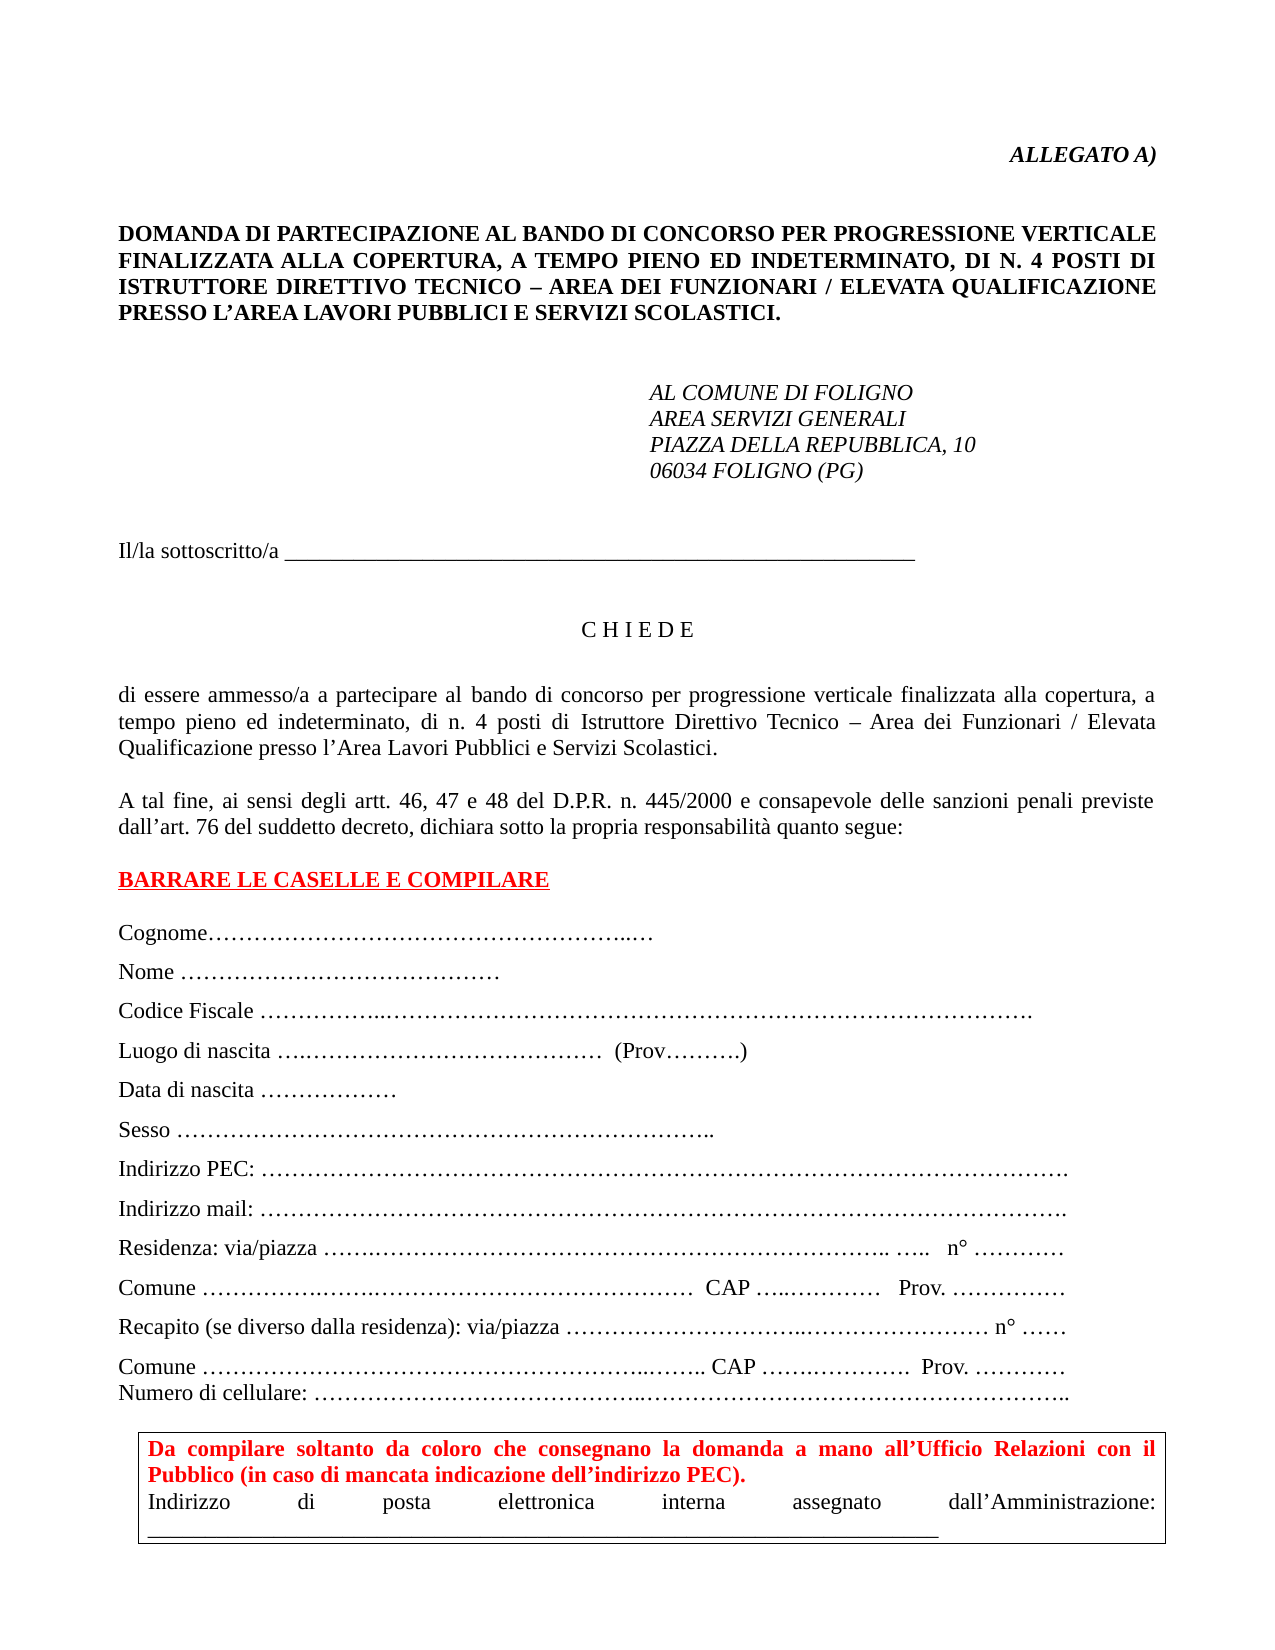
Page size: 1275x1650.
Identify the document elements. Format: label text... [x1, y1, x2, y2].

text DOMANDA DI PARTECIPAZIONE AL BANDO DI CONCORSO PER PROGRESSIONE VERTICALE FINALIZZATA ALLA COPERTURA, A TEMPO PIENO ED INDETERMINATO, DI N. 4 POSTI DI ISTRUTTORE DIRETTIVO TECNICO – AREA DEI FUNZIONARI / ELEVATA QUALIFICAZIONE PRESSO L’AREA LAVORI PUBBLICI E SERVIZI SCOLASTICI. [118, 220, 1157, 326]
text Recapito (se diverso dalla residenza): via/piazza …………………………..…………………… n° …… [118, 1313, 1157, 1340]
text BARRARE LE CASELLE E COMPILARE [118, 866, 1157, 892]
text Indirizzo di posta elettronica interna assegnato dall’Amministrazione: _____________________________________________________________________ [139, 1485, 1165, 1543]
text C H I E D E [118, 616, 1157, 642]
text Da compilare soltanto da coloro che consegnano la domanda a mano all’Ufficio Relazioni con il Pubblico (in caso di mancata indicazione dell’indirizzo PEC). [139, 1433, 1165, 1485]
text Sesso …………………………………………………………….. [118, 1116, 1157, 1142]
text A tal fine, ai sensi degli artt. 46, 47 e 48 del D.P.R. n. 445/2000 e consapevole delle sanzioni penali previste dall’art. 76 del suddetto decreto, dichiara sotto la propria responsabilità quanto segue: [118, 787, 1157, 839]
text Residenza: via/piazza …….………………………………………………………….. ….. n° ………… [118, 1234, 1157, 1261]
subtitle AL COMUNE DI FOLIGNO [649, 378, 1116, 405]
text Indirizzo PEC: ……………………………………………………………………………………………. [118, 1156, 1157, 1182]
subtitle AREA SERVIZI GENERALI [649, 405, 1116, 431]
text Data di nascita ……………… [118, 1077, 1157, 1103]
text Comune …………………………………………………..…….. CAP …….…………. Prov. ………… [118, 1353, 1157, 1379]
text di essere ammesso/a a partecipare al bando di concorso per progressione verticale finalizzata alla copertura, a tempo pieno ed indeterminato, di n. 4 posti di Istruttore Direttivo Tecnico – Area dei Funzionari / Elevata Qualificazione presso l’Area Lavori Pubblici e Servizi Scolastici. [118, 681, 1157, 761]
text Cognome………………………………………………..… [118, 919, 1157, 945]
subtitle PIAZZA DELLA REPUBBLICA, 10 [649, 431, 1116, 458]
text Numero di cellulare: ……………………………………..……………………………………………….. [118, 1379, 1157, 1406]
text Codice Fiscale ……………..…………………………………………………………………………. [118, 998, 1157, 1024]
text Indirizzo mail: ……………………………………………………………………………………………. [118, 1195, 1157, 1221]
text Comune …………….…….…………………………………… CAP …..………… Prov. …………… [118, 1274, 1157, 1300]
text Il/la sottoscritto/a _______________________________________________________ [118, 537, 1157, 563]
subtitle 06034 FOLIGNO (PG) [649, 458, 1116, 484]
text ALLEGATO A) [118, 141, 1157, 168]
text Luogo di nascita ….………………………………… (Prov……….) [118, 1037, 1157, 1063]
text Nome …………………………………… [118, 958, 1157, 984]
